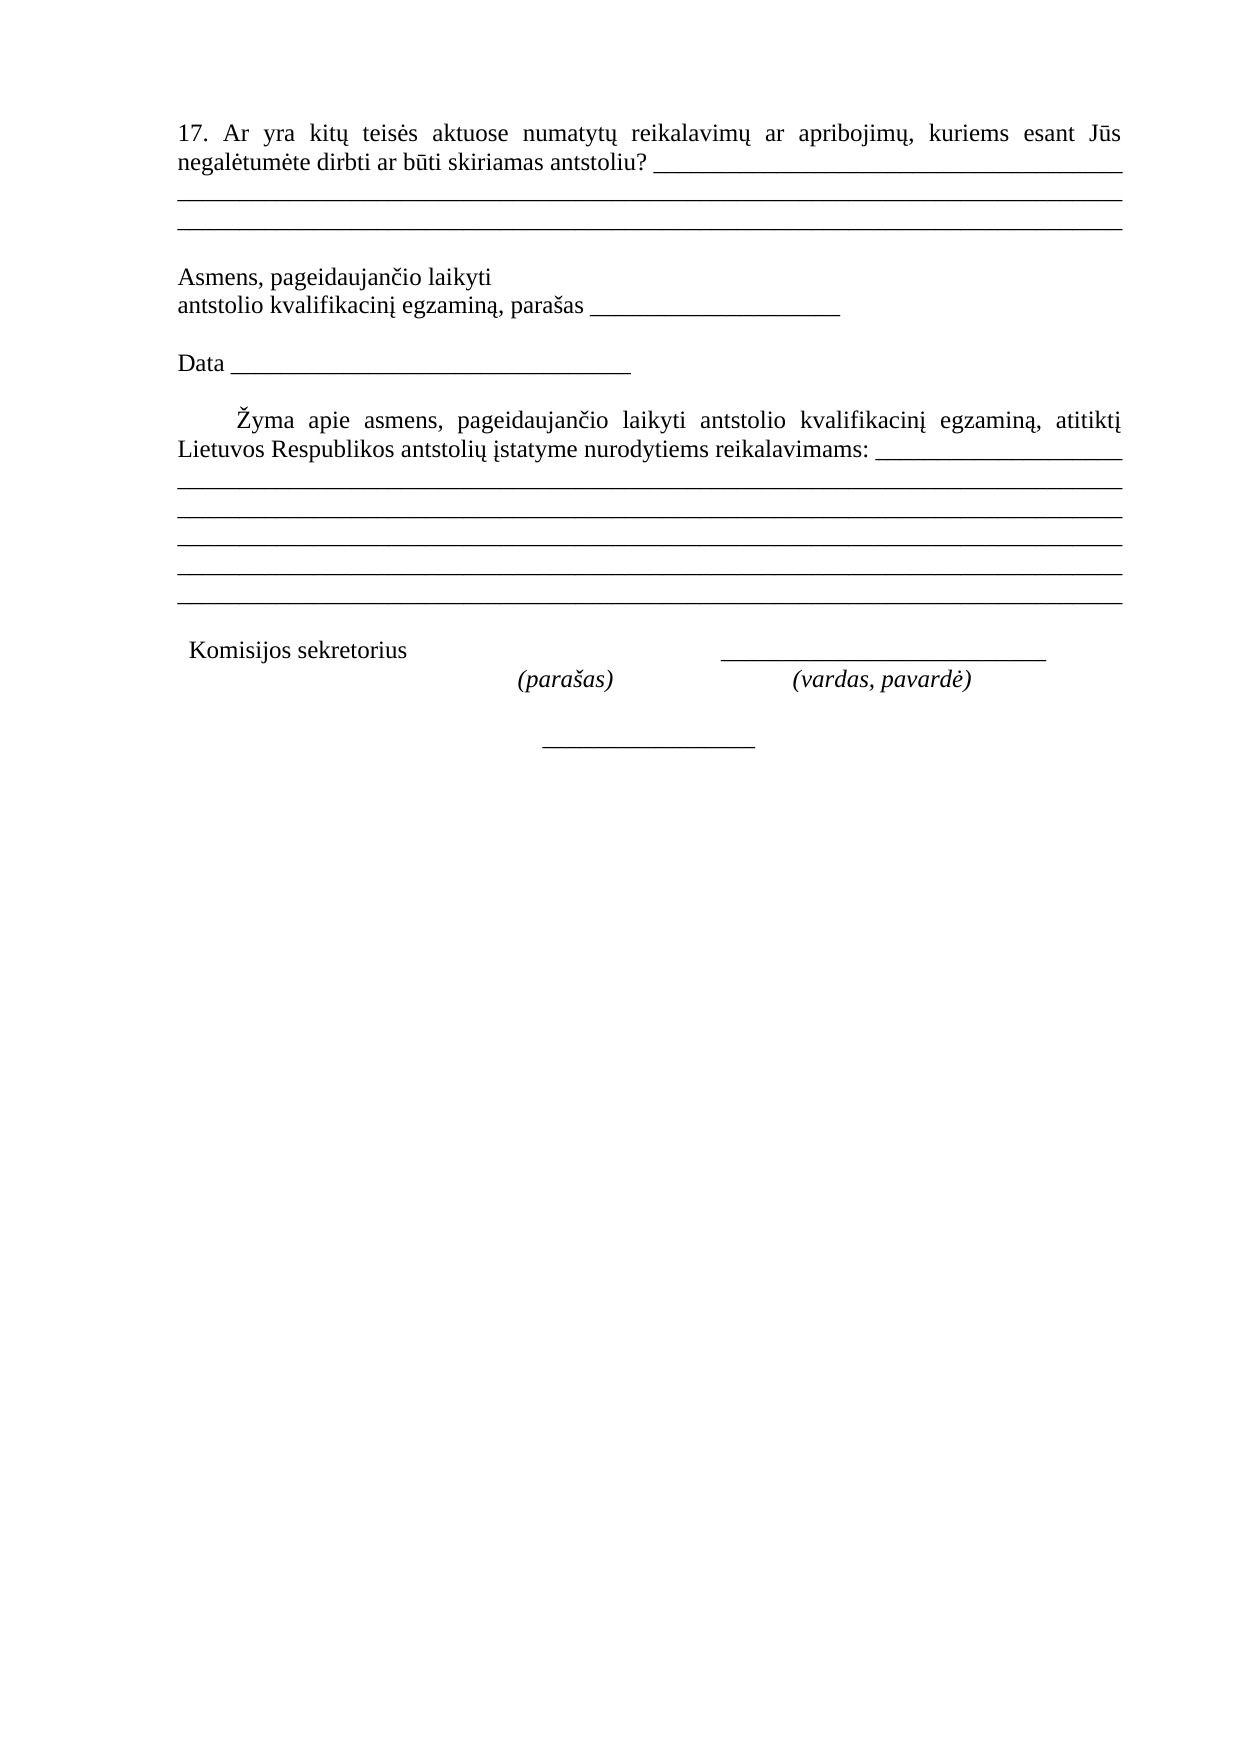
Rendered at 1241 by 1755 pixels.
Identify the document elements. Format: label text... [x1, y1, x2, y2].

table_header __________________________ (vardas, pavardė) [645, 636, 1122, 693]
text Asmens, pageidaujančio laikyti [177, 262, 1122, 291]
table_header Komisijos sekretorius [177, 636, 488, 693]
text _ [177, 492, 1122, 517]
text _________________ [177, 722, 1122, 751]
text _ [177, 463, 1122, 488]
text _ [177, 176, 1122, 200]
text 17. Ar yra kitų teisės aktuose numatytų reikalavimų ar apribojimų, kuriems esant Jūs negalėtumėte dirbti ar būti skiriamas antstoliu? [177, 118, 1122, 176]
text _ [177, 204, 1122, 229]
table_header (parašas) [489, 636, 644, 693]
text _ [177, 549, 1122, 574]
text _ [177, 521, 1122, 545]
text _ [177, 578, 1122, 603]
text Data ________________________________ [177, 348, 1122, 377]
text antstolio kvalifikacinį egzaminą, parašas ____________________ [177, 291, 1122, 319]
text Žyma apie asmens, pageidaujančio laikyti antstolio kvalifikacinį egzaminą, atitiktį Lietuvos Respublikos antstolių įstatyme nurodytiems reikalavimams: [177, 406, 1122, 463]
